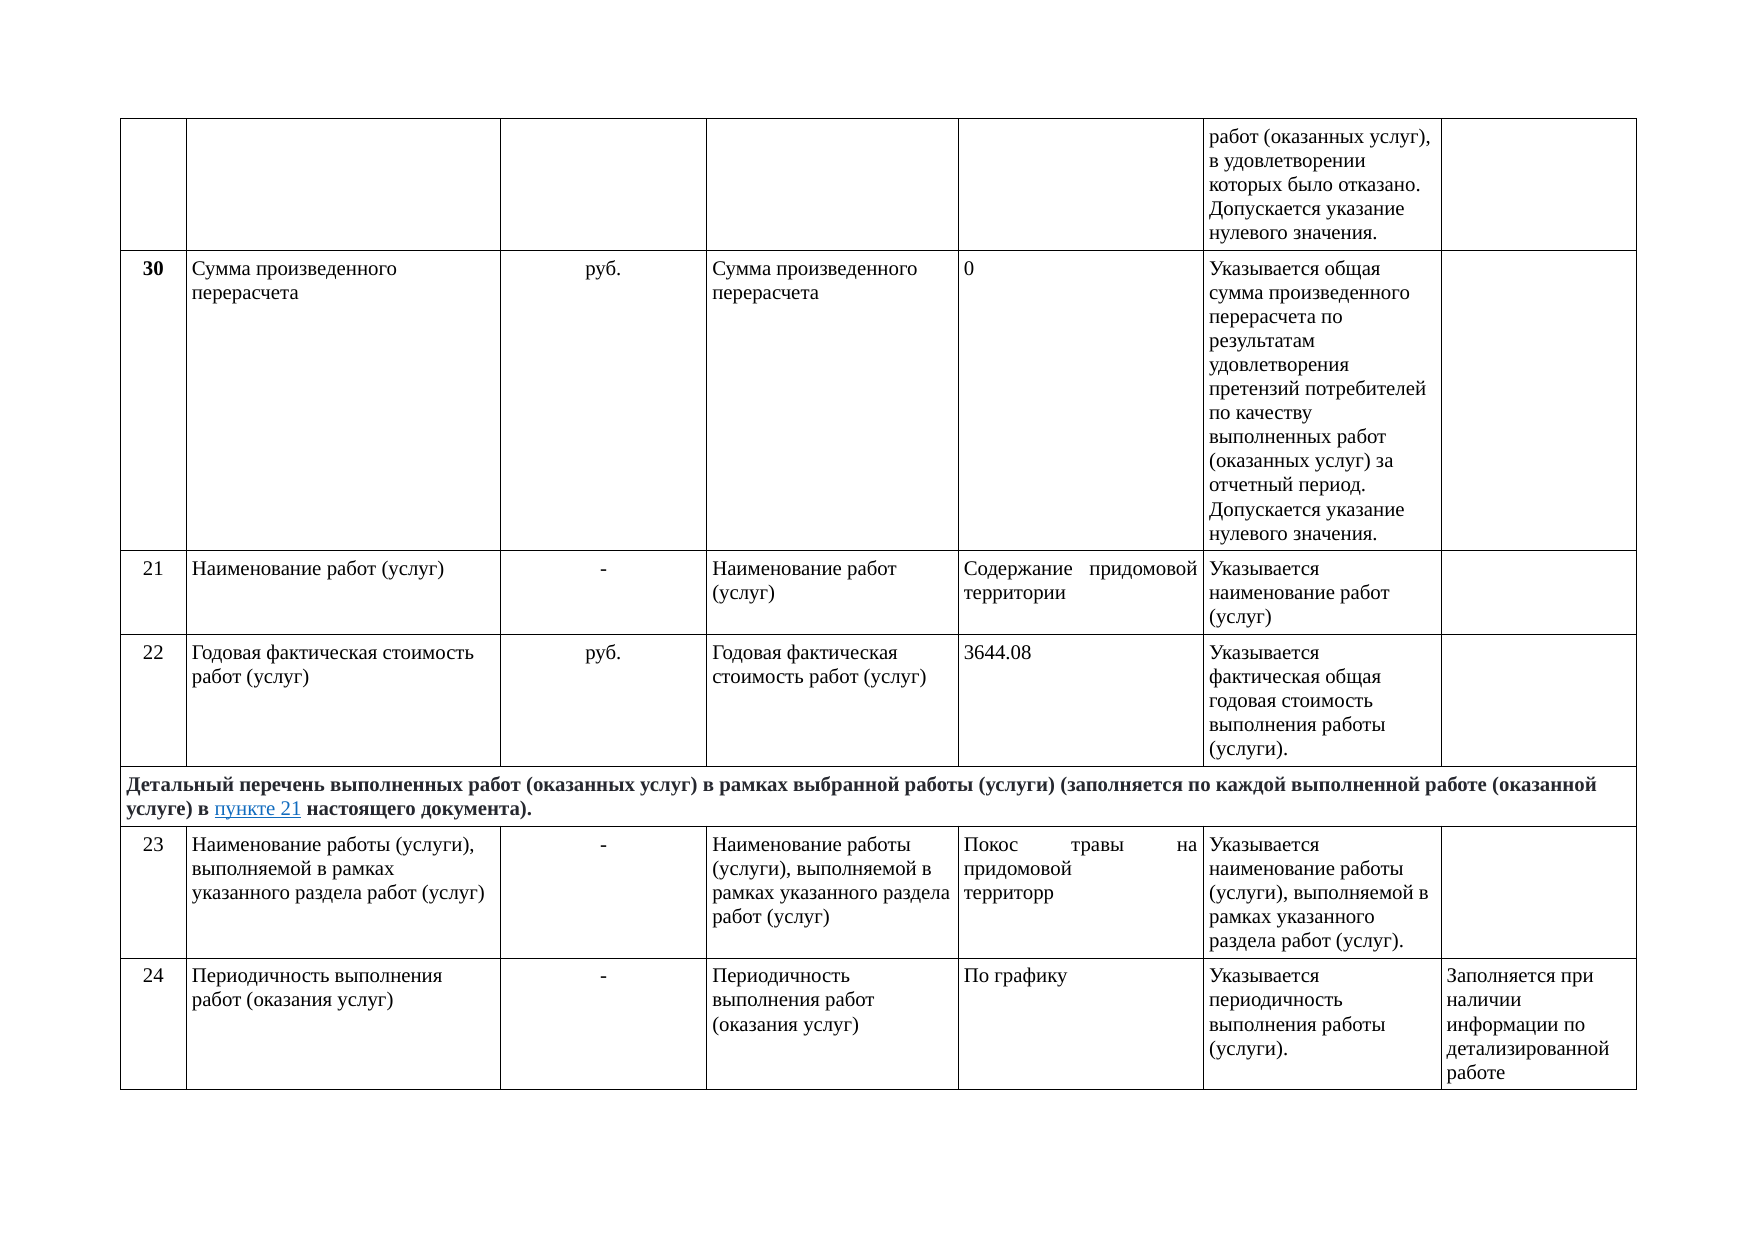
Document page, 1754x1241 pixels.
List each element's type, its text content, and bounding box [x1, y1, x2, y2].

table_cell Наименование работ (услуг) [187, 551, 500, 634]
table_cell Наименование работы (услуги), выполняемой в рамках указанного раздела работ (услуг) [187, 827, 500, 957]
table_cell 21 [121, 551, 186, 634]
table_cell [1442, 551, 1636, 634]
table_cell Указывается наименование работы (услуги), выполняемой в рамках указанного раздела работ (услуг). [1204, 827, 1441, 957]
table_cell [959, 119, 1203, 250]
table_cell - [501, 551, 706, 634]
table_cell 30 [121, 251, 186, 550]
table_cell [121, 119, 186, 250]
table_cell Наименование работы (услуги), выполняемой в рамках указанного раздела работ (услуг) [707, 827, 958, 957]
table_cell Периодичность выполнения работ (оказания услуг) [707, 959, 958, 1089]
table_cell Сумма произведенного перерасчета [707, 251, 958, 550]
table_cell [707, 119, 958, 250]
table_cell Наименование работ (услуг) [707, 551, 958, 634]
table_cell [501, 119, 706, 250]
table_cell Детальный перечень выполненных работ (оказанных услуг) в рамках выбранной работы (услуги) (заполняется по каждой выполненной работе (оказанной услуге) в пункте 21 настоящего документа). [121, 767, 1636, 826]
table_cell Заполняется при наличии информации по детализированной работе [1442, 959, 1636, 1089]
table_cell Годовая фактическая стоимость работ (услуг) [707, 635, 958, 766]
table_cell Годовая фактическая стоимость работ (услуг) [187, 635, 500, 766]
table_cell [1442, 119, 1636, 250]
table_cell работ (оказанных услуг), в удовлетворении которых было отказано. Допускается указание нулевого значения. [1204, 119, 1441, 250]
table_cell Содержание придомовой территории [959, 551, 1203, 634]
table_cell Покос травы на придомовой территорр [959, 827, 1203, 957]
table_cell - [501, 959, 706, 1089]
table_cell 3644,08 [959, 635, 1203, 766]
table_cell Указывается фактическая общая годовая стоимость выполнения работы (услуги). [1204, 635, 1441, 766]
table_cell Указывается общая сумма произведенного перерасчета по результатам удовлетворения претензий потребителей по качеству выполненных работ (оказанных услуг) за отчетный период. Допускается указание нулевого значения. [1204, 251, 1441, 550]
table_cell 22 [121, 635, 186, 766]
table_cell руб. [501, 251, 706, 550]
table_cell [187, 119, 500, 250]
table_cell 23 [121, 827, 186, 957]
table_cell [1442, 827, 1636, 957]
table_cell [1442, 635, 1636, 766]
table_cell - [501, 827, 706, 957]
table_cell Периодичность выполнения работ (оказания услуг) [187, 959, 500, 1089]
table_cell Указывается наименование работ (услуг) [1204, 551, 1441, 634]
table_cell Сумма произведенного перерасчета [187, 251, 500, 550]
table_cell 0 [959, 251, 1203, 550]
table_cell руб. [501, 635, 706, 766]
table_cell По графику [959, 959, 1203, 1089]
table_cell [1442, 251, 1636, 550]
table_cell Указывается периодичность выполнения работы (услуги). [1204, 959, 1441, 1089]
table_cell 24 [121, 959, 186, 1089]
